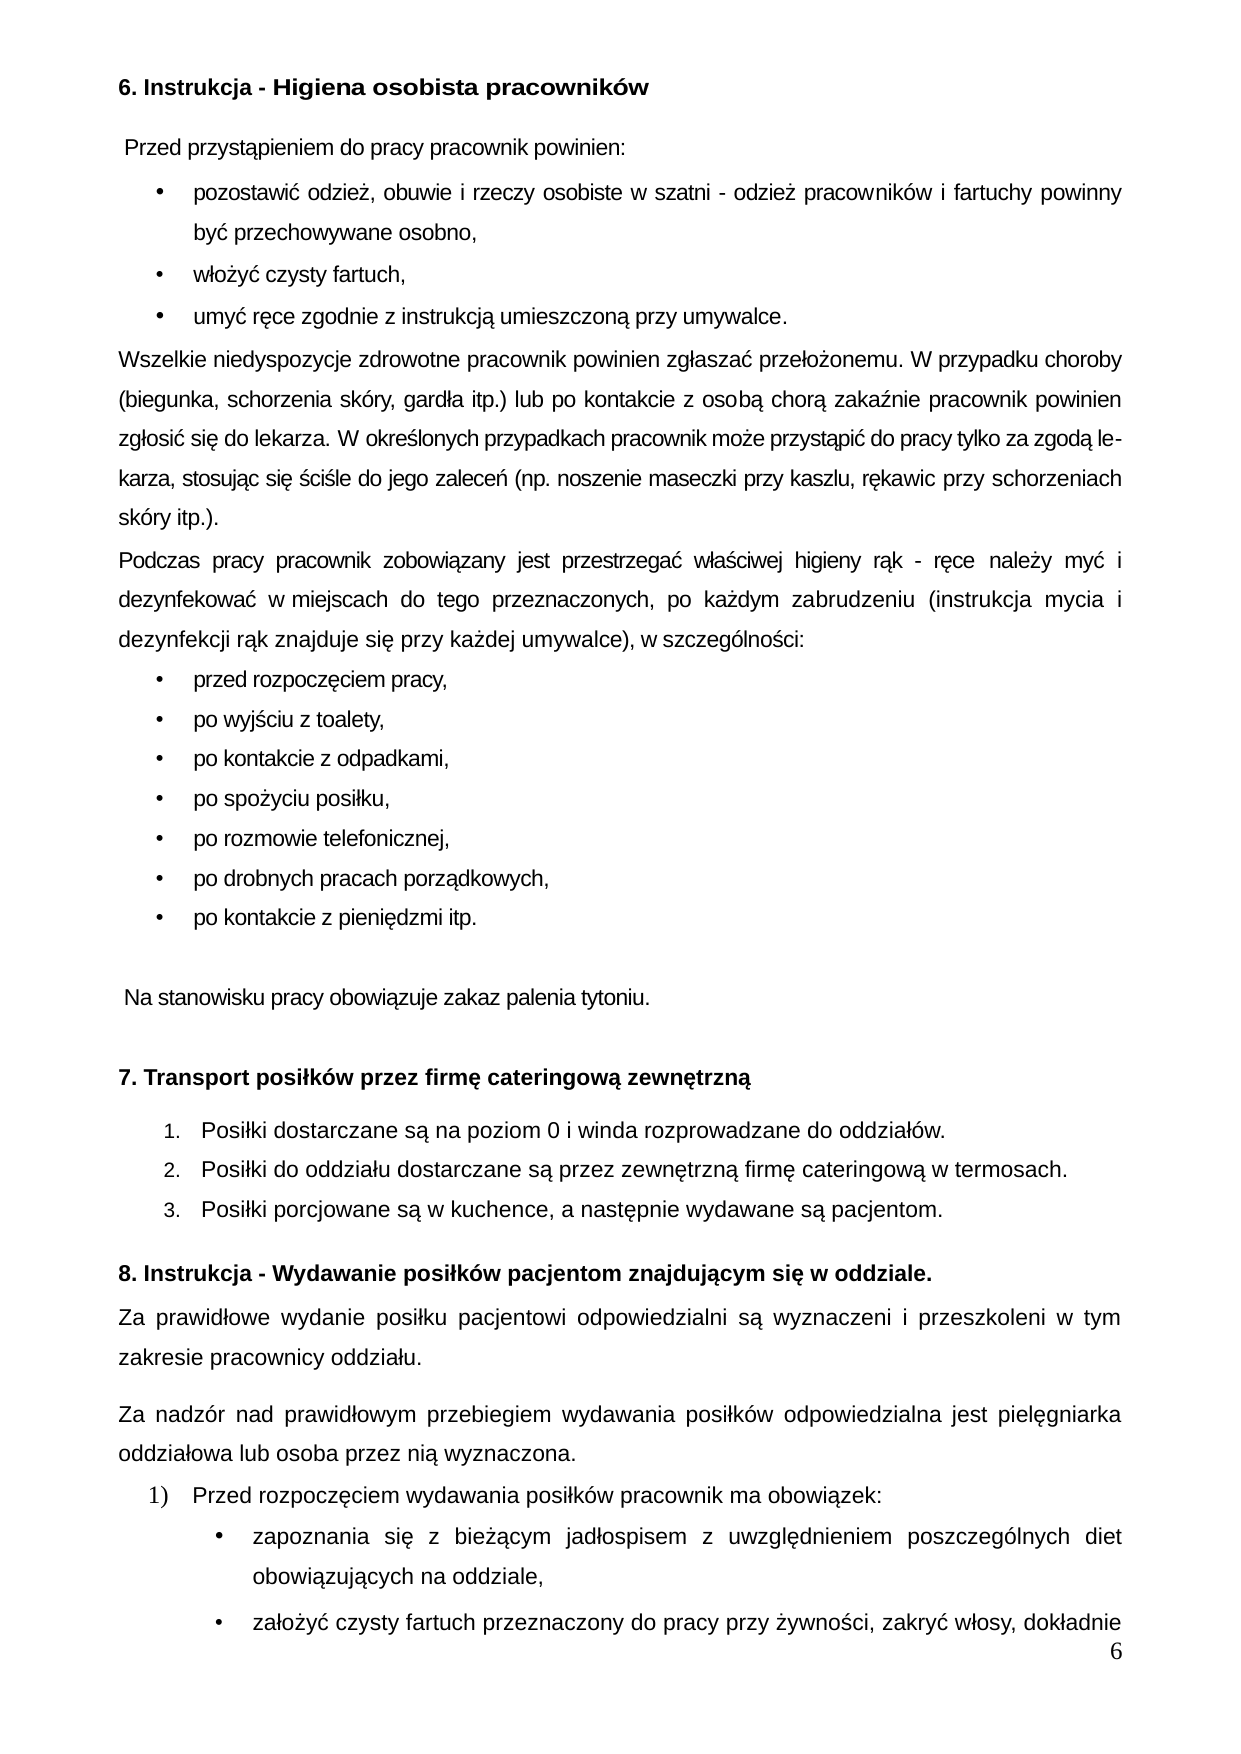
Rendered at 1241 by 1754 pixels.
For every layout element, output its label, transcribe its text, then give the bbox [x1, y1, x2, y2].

subtitle 8. Instrukcja - Wydawanie posiłków pacjentom znajdującym się w oddziale. [118, 1260, 1122, 1286]
list po kontakcie z odpadkami, [156, 745, 1122, 772]
list przed rozpoczęciem pracy, [156, 666, 1122, 692]
list włożyć czysty fartuch, [156, 261, 1122, 287]
text Na stanowisku pracy obowiązuje zakaz palenia tytoniu. [118, 984, 1122, 1011]
text Za prawidłowe wydanie posiłku pacjentowi odpowiedzialni są wyznaczeni i przeszkoleni w tym zakresie pracownicy oddziału. [118, 1304, 1122, 1370]
list po wyjściu z toalety, [156, 706, 1122, 732]
list Posiłki porcjowane są w kuchence, a następnie wydawane są pacjentom. [163, 1196, 1122, 1222]
list po kontakcie z pieniędzmi itp. [156, 904, 1122, 931]
list Przed rozpoczęciem wydawania posiłków pracownik ma obowiązek: [148, 1480, 1122, 1508]
list założyć czysty fartuch przeznaczony do pracy przy żywności, zakryć włosy, dokładnie [215, 1609, 1122, 1636]
subtitle 6. Instrukcja - Higiena osobista pracowników [118, 74, 1122, 100]
list Posiłki dostarczane są na poziom 0 i winda rozprowadzane do oddziałów. [163, 1117, 1122, 1143]
list Posiłki do oddziału dostarczane są przez zewnętrzną firmę cateringową w termosach. [163, 1156, 1122, 1182]
list umyć ręce zgodnie z instrukcją umieszczoną przy umywalce. [156, 303, 1122, 330]
subtitle 7. Transport posiłków przez firmę cateringową zewnętrzną [118, 1064, 1122, 1090]
text Podczas pracy pracownik zobowiązany jest przestrzegać właściwej higieny rąk - ręce należy myć i dezynfekować w miejscach do tego przeznaczonych, po każdym za­brudzeniu (instrukcja mycia i dezynfekcji rąk znajduje się przy każdej umywalce), w szczególności: [118, 547, 1122, 652]
text Za nadzór nad prawidłowym przebiegiem wydawania posiłków odpowiedzialna jest pielęgniarka oddziałowa lub osoba przez nią wyznaczona. [118, 1401, 1122, 1467]
text Wszelkie niedyspozycje zdrowotne pracownik powinien zgłaszać przełożonemu. W przypadku choroby (biegunka, schorzenia skóry, gardła itp.) lub po kontakcie z oso­bą chorą zakaźnie pracownik powinien zgłosić się do lekarza. W określonych przypadkach pracownik może przystąpić do pracy tylko za zgodą le­karza, stosując się ściśle do jego zaleceń (np. noszenie maseczki przy kaszlu, ręka­wic przy schorzeniach skóry itp.). [118, 346, 1122, 531]
text Przed przystąpieniem do pracy pracownik powinien: [118, 134, 1122, 160]
list pozostawić odzież, obuwie i rzeczy osobiste w szatni - odzież pracowników i fartuchy powinny być przechowywane osobno, [156, 178, 1122, 245]
list po rozmowie telefonicznej, [156, 825, 1122, 852]
list po drobnych pracach porządkowych, [156, 865, 1122, 891]
list zapoznania się z bieżącym jadłospisem z uwzględnieniem poszczególnych diet obowiązujących na oddziale, [215, 1523, 1122, 1589]
list po spożyciu posiłku, [156, 785, 1122, 812]
